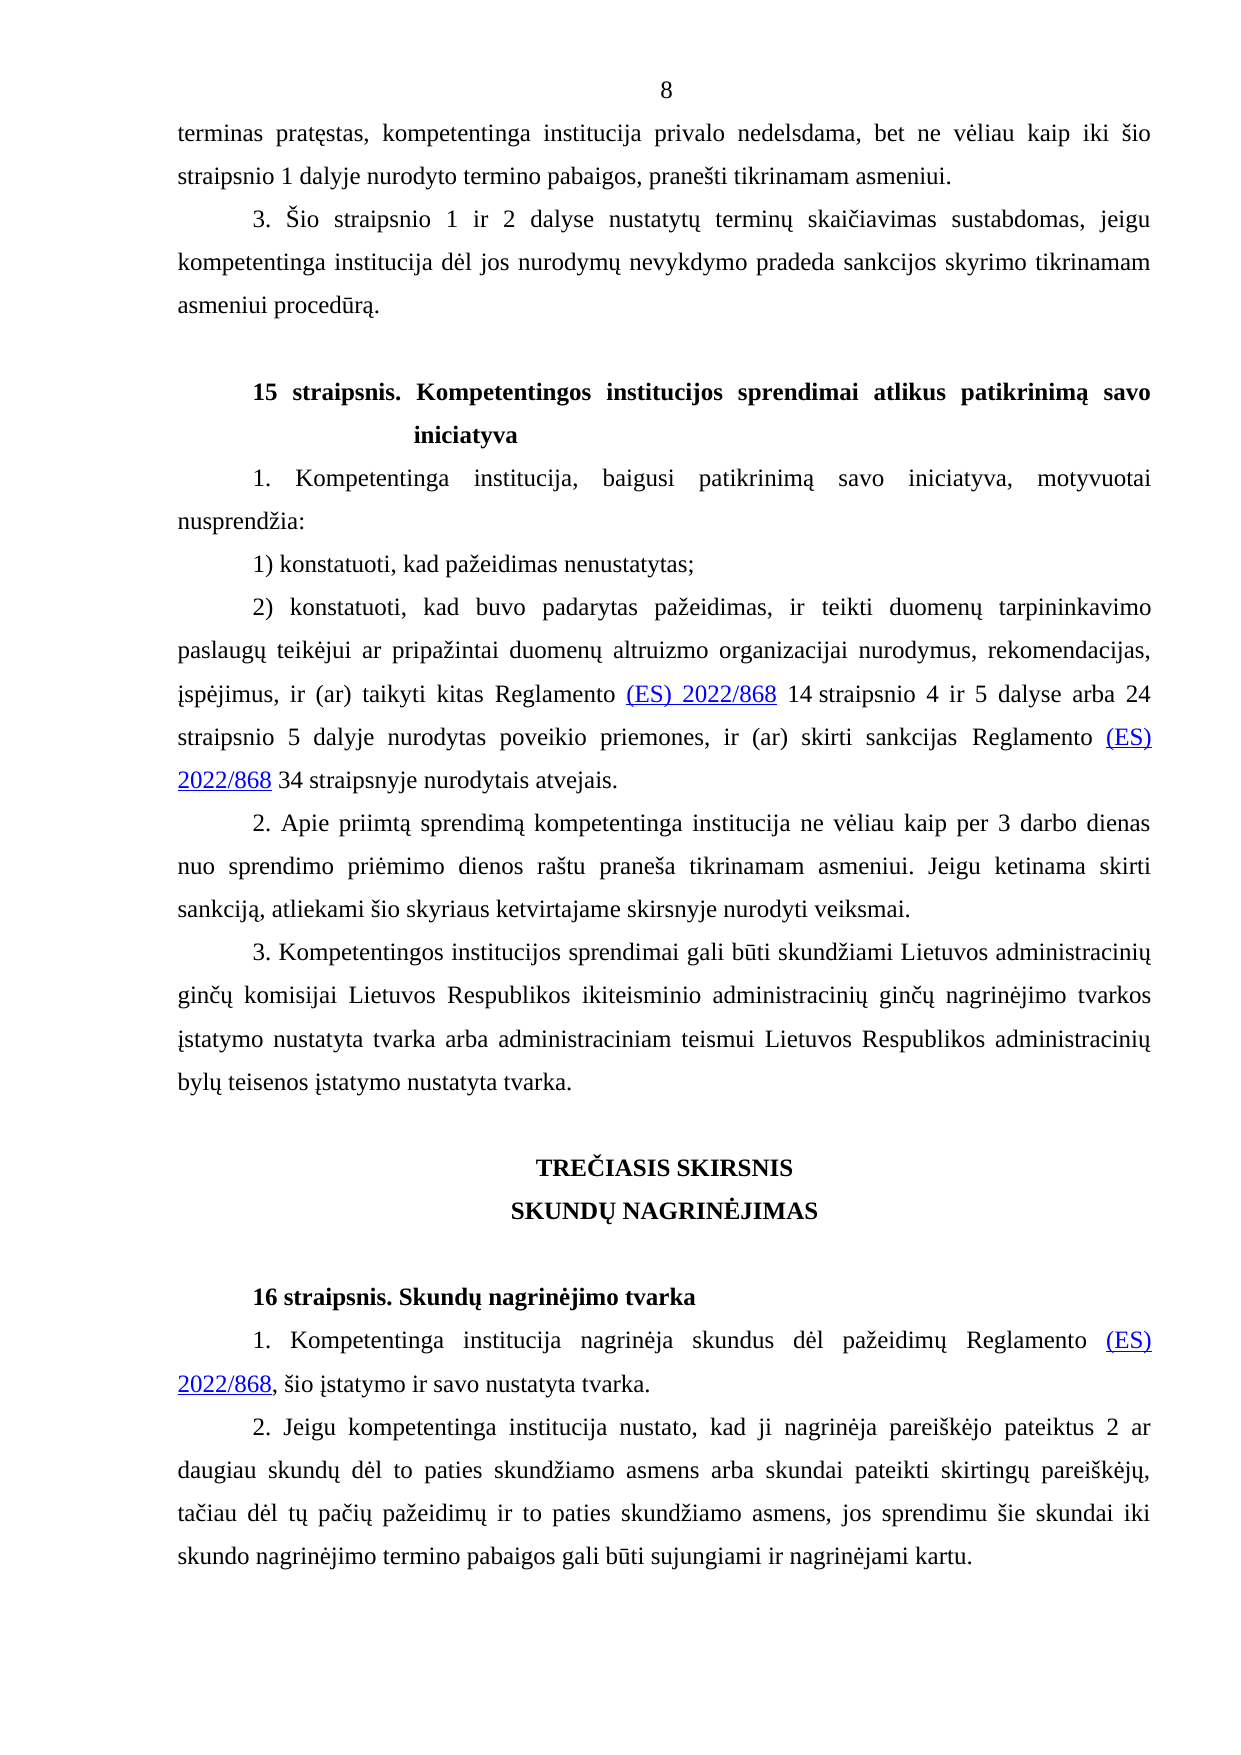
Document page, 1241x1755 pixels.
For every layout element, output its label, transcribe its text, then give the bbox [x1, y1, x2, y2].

text 2) konstatuoti, kad buvo padarytas pažeidimas, ir teikti duomenų tarpininkavimo paslaugų teikėjui ar pripažintai duomenų altruizmo organizacijai nurodymus, rekomendacijas, įspėjimus, ir (ar) taikyti kitas Reglamento (ES) 2022/868 14 straipsnio 4 ir 5 dalyse arba 24 straipsnio 5 dalyje nurodytas poveikio priemones, ir (ar) skirti sankcijas Reglamento (ES) 2022/868 34 straipsnyje nurodytais atvejais. [177, 592, 1152, 794]
text terminas pratęstas, kompetentinga institucija privalo nedelsdama, bet ne vėliau kaip iki šio straipsnio 1 dalyje nurodyto termino pabaigos, pranešti tikrinamam asmeniui. [177, 118, 1152, 190]
text SKUNDŲ NAGRINĖJIMAS [177, 1196, 1152, 1225]
text 1. Kompetentinga institucija nagrinėja skundus dėl pažeidimų Reglamento (ES) 2022/868, šio įstatymo ir savo nustatyta tvarka. [177, 1326, 1152, 1397]
text 2. Jeigu kompetentinga institucija nustato, kad ji nagrinėja pareiškėjo pateiktus 2 ar daugiau skundų dėl to paties skundžiamo asmens arba skundai pateikti skirtingų pareiškėjų, tačiau dėl tų pačių pažeidimų ir to paties skundžiamo asmens, jos sprendimu šie skundai iki skundo nagrinėjimo termino pabaigos gali būti sujungiami ir nagrinėjami kartu. [177, 1412, 1152, 1570]
text TREČIASIS SKIRSNIS [177, 1153, 1152, 1182]
text 1. Kompetentinga institucija, baigusi patikrinimą savo iniciatyva, motyvuotai nusprendžia: [177, 463, 1152, 535]
text 1) konstatuoti, kad pažeidimas nenustatytas; [177, 549, 1152, 578]
text 3. Kompetentingos institucijos sprendimai gali būti skundžiami Lietuvos administracinių ginčų komisijai Lietuvos Respublikos ikiteisminio administracinių ginčų nagrinėjimo tvarkos įstatymo nustatyta tvarka arba administraciniam teismui Lietuvos Respublikos administracinių bylų teisenos įstatymo nustatyta tvarka. [177, 937, 1152, 1096]
text 2. Apie priimtą sprendimą kompetentinga institucija ne vėliau kaip per 3 darbo dienas nuo sprendimo priėmimo dienos raštu praneša tikrinamam asmeniui. Jeigu ketinama skirti sankciją, atliekami šio skyriaus ketvirtajame skirsnyje nurodyti veiksmai. [177, 808, 1152, 923]
text 15 straipsnis. Kompetentingos institucijos sprendimai atlikus patikrinimą savo iniciatyva [252, 377, 1152, 449]
text 3. Šio straipsnio 1 ir 2 dalyse nustatytų terminų skaičiavimas sustabdomas, jeigu kompetentinga institucija dėl jos nurodymų nevykdymo pradeda sankcijos skyrimo tikrinamam asmeniui procedūrą. [177, 204, 1152, 319]
text 16 straipsnis. Skundų nagrinėjimo tvarka [177, 1282, 1152, 1311]
